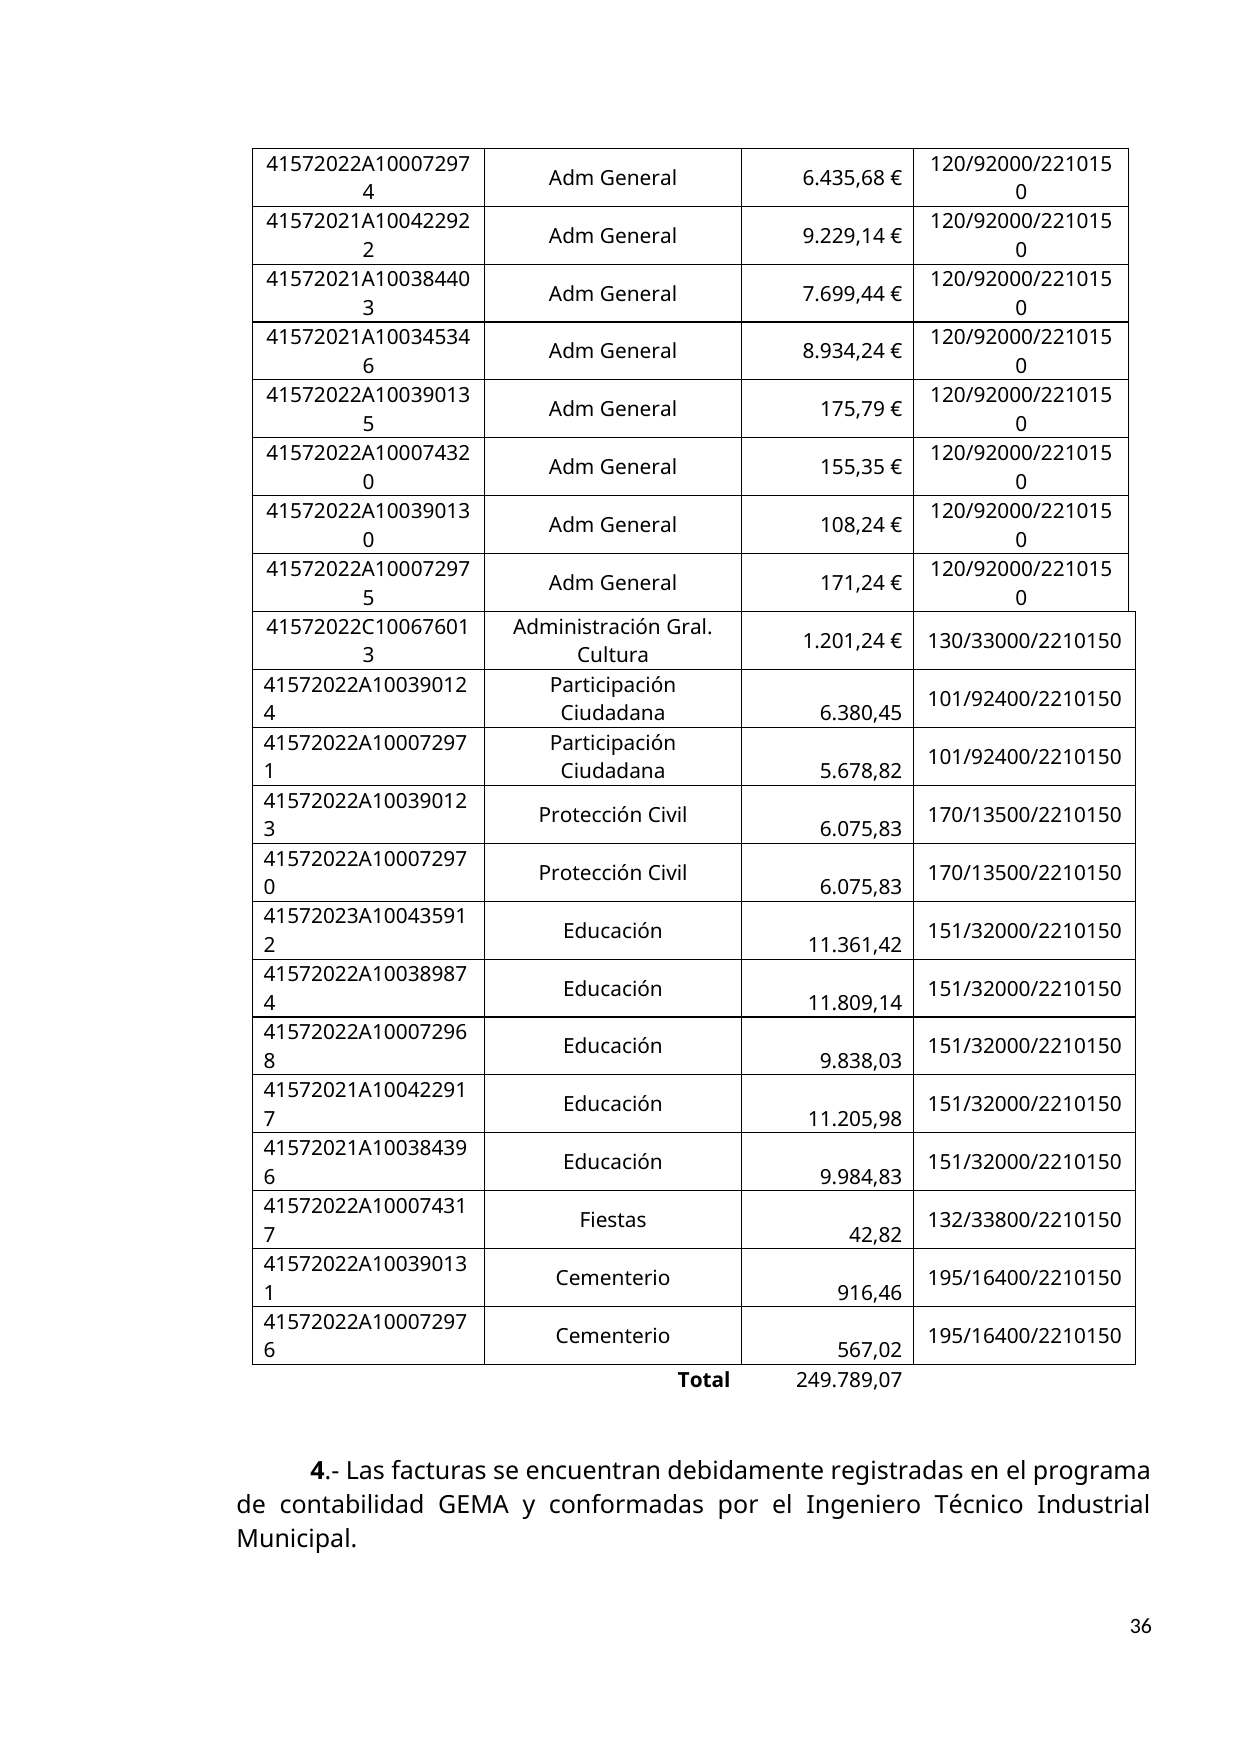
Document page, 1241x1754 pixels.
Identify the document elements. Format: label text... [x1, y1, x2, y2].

table_cell 41572023A100435912 [253, 902, 484, 958]
table_cell [1129, 321, 1136, 379]
table_cell 170/13500/2210150 [914, 786, 1135, 843]
table_cell 6.075,83 [742, 844, 913, 901]
table_cell Adm General [485, 554, 741, 611]
table_cell 9.984,83 [742, 1133, 913, 1190]
table_cell 170/13500/2210150 [914, 844, 1135, 901]
table_cell 8.934,24 € [742, 323, 913, 379]
table_cell [252, 1365, 484, 1393]
table_cell Adm General [485, 380, 741, 437]
table_cell Cementerio [485, 1307, 741, 1364]
table_cell 6.075,83 [742, 786, 913, 843]
table_cell 9.838,03 [742, 1018, 913, 1074]
table_cell 41572022A100074317 [253, 1191, 484, 1248]
table_cell [1129, 264, 1136, 321]
table_cell 6.435,68 € [742, 149, 913, 206]
table_cell 41572021A100345346 [253, 323, 484, 379]
table_cell 41572022A100390124 [253, 670, 484, 727]
table_cell 120/92000/2210150 [914, 496, 1128, 553]
table_cell 151/32000/2210150 [914, 902, 1135, 958]
table_cell 41572021A100384403 [253, 265, 484, 321]
table_cell 41572021A100422917 [253, 1075, 484, 1132]
table_cell Adm General [485, 207, 741, 263]
table_cell Adm General [485, 265, 741, 321]
table_cell 41572022A100390131 [253, 1249, 484, 1306]
table_cell 151/32000/2210150 [914, 1018, 1135, 1074]
table_cell [1129, 148, 1136, 206]
table_cell 41572022A100390123 [253, 786, 484, 843]
text 4.- Las facturas se encuentran debidamente registradas en el programa de contabilidad GEMA y conformadas por el Ingeniero Técnico Industrial Municipal. [236, 1452, 1152, 1555]
table_cell 120/92000/2210150 [914, 323, 1128, 379]
table_cell [1129, 553, 1136, 611]
table_cell 9.229,14 € [742, 207, 913, 263]
table_cell 195/16400/2210150 [914, 1307, 1135, 1364]
table_cell 5.678,82 [742, 728, 913, 785]
table_cell Adm General [485, 323, 741, 379]
table_cell 11.205,98 [742, 1075, 913, 1132]
table_cell Participación Ciudadana [485, 670, 741, 727]
table_cell 249.789,07 [742, 1365, 913, 1393]
table_cell 175,79 € [742, 380, 913, 437]
table_cell [1129, 437, 1136, 495]
table_cell 101/92400/2210150 [914, 728, 1135, 785]
table_cell 132/33800/2210150 [914, 1191, 1135, 1248]
table_cell Educación [485, 1075, 741, 1132]
table_cell Educación [485, 902, 741, 958]
table_cell 108,24 € [742, 496, 913, 553]
table_cell 41572022A100072970 [253, 844, 484, 901]
table_cell 120/92000/2210150 [914, 265, 1128, 321]
table_cell [1129, 495, 1136, 553]
table_cell 130/33000/2210150 [914, 612, 1135, 669]
table_cell 41572022A100072974 [253, 149, 484, 206]
table_cell 155,35 € [742, 438, 913, 495]
table_cell 41572021A100384396 [253, 1133, 484, 1190]
table_cell [1129, 206, 1136, 263]
table_cell 171,24 € [742, 554, 913, 611]
table_cell 567,02 [742, 1307, 913, 1364]
table_cell 7.699,44 € [742, 265, 913, 321]
table_cell Adm General [485, 438, 741, 495]
table_cell Participación Ciudadana [485, 728, 741, 785]
table_cell Educación [485, 960, 741, 1016]
table_cell 41572022A100072968 [253, 1018, 484, 1074]
table_cell Adm General [485, 149, 741, 206]
table_cell Protección Civil [485, 844, 741, 901]
table_cell 6.380,45 [742, 670, 913, 727]
table_cell 41572022A100389874 [253, 960, 484, 1016]
table_cell 916,46 [742, 1249, 913, 1306]
table_cell 41572022A100072975 [253, 554, 484, 611]
table_cell Protección Civil [485, 786, 741, 843]
table_cell Cementerio [485, 1249, 741, 1306]
table_cell 120/92000/2210150 [914, 380, 1128, 437]
table_cell Administración Gral. Cultura [485, 612, 741, 669]
table_cell 195/16400/2210150 [914, 1249, 1135, 1306]
table_cell 42,82 [742, 1191, 913, 1248]
table_cell 120/92000/2210150 [914, 554, 1128, 611]
table_cell 120/92000/2210150 [914, 207, 1128, 263]
table_cell 1.201,24 € [742, 612, 913, 669]
table_cell 11.361,42 [742, 902, 913, 958]
table_cell 11.809,14 [742, 960, 913, 1016]
table_cell 151/32000/2210150 [914, 1133, 1135, 1190]
table_cell Fiestas [485, 1191, 741, 1248]
table_cell 41572022A100072976 [253, 1307, 484, 1364]
table_cell 120/92000/2210150 [914, 438, 1128, 495]
table_cell [1129, 379, 1136, 437]
table_cell [913, 1365, 1136, 1393]
table_cell 41572021A100422922 [253, 207, 484, 263]
table_cell 41572022C100676013 [253, 612, 484, 669]
table_cell 41572022A100390135 [253, 380, 484, 437]
table_cell 151/32000/2210150 [914, 1075, 1135, 1132]
table_cell Total [484, 1365, 742, 1393]
table_cell 151/32000/2210150 [914, 960, 1135, 1016]
table_cell 101/92400/2210150 [914, 670, 1135, 727]
table_cell Educación [485, 1018, 741, 1074]
table_cell Adm General [485, 496, 741, 553]
table_cell 41572022A100074320 [253, 438, 484, 495]
table_cell 41572022A100072971 [253, 728, 484, 785]
table_cell Educación [485, 1133, 741, 1190]
table_cell 41572022A100390130 [253, 496, 484, 553]
table_cell 120/92000/2210150 [914, 149, 1128, 206]
